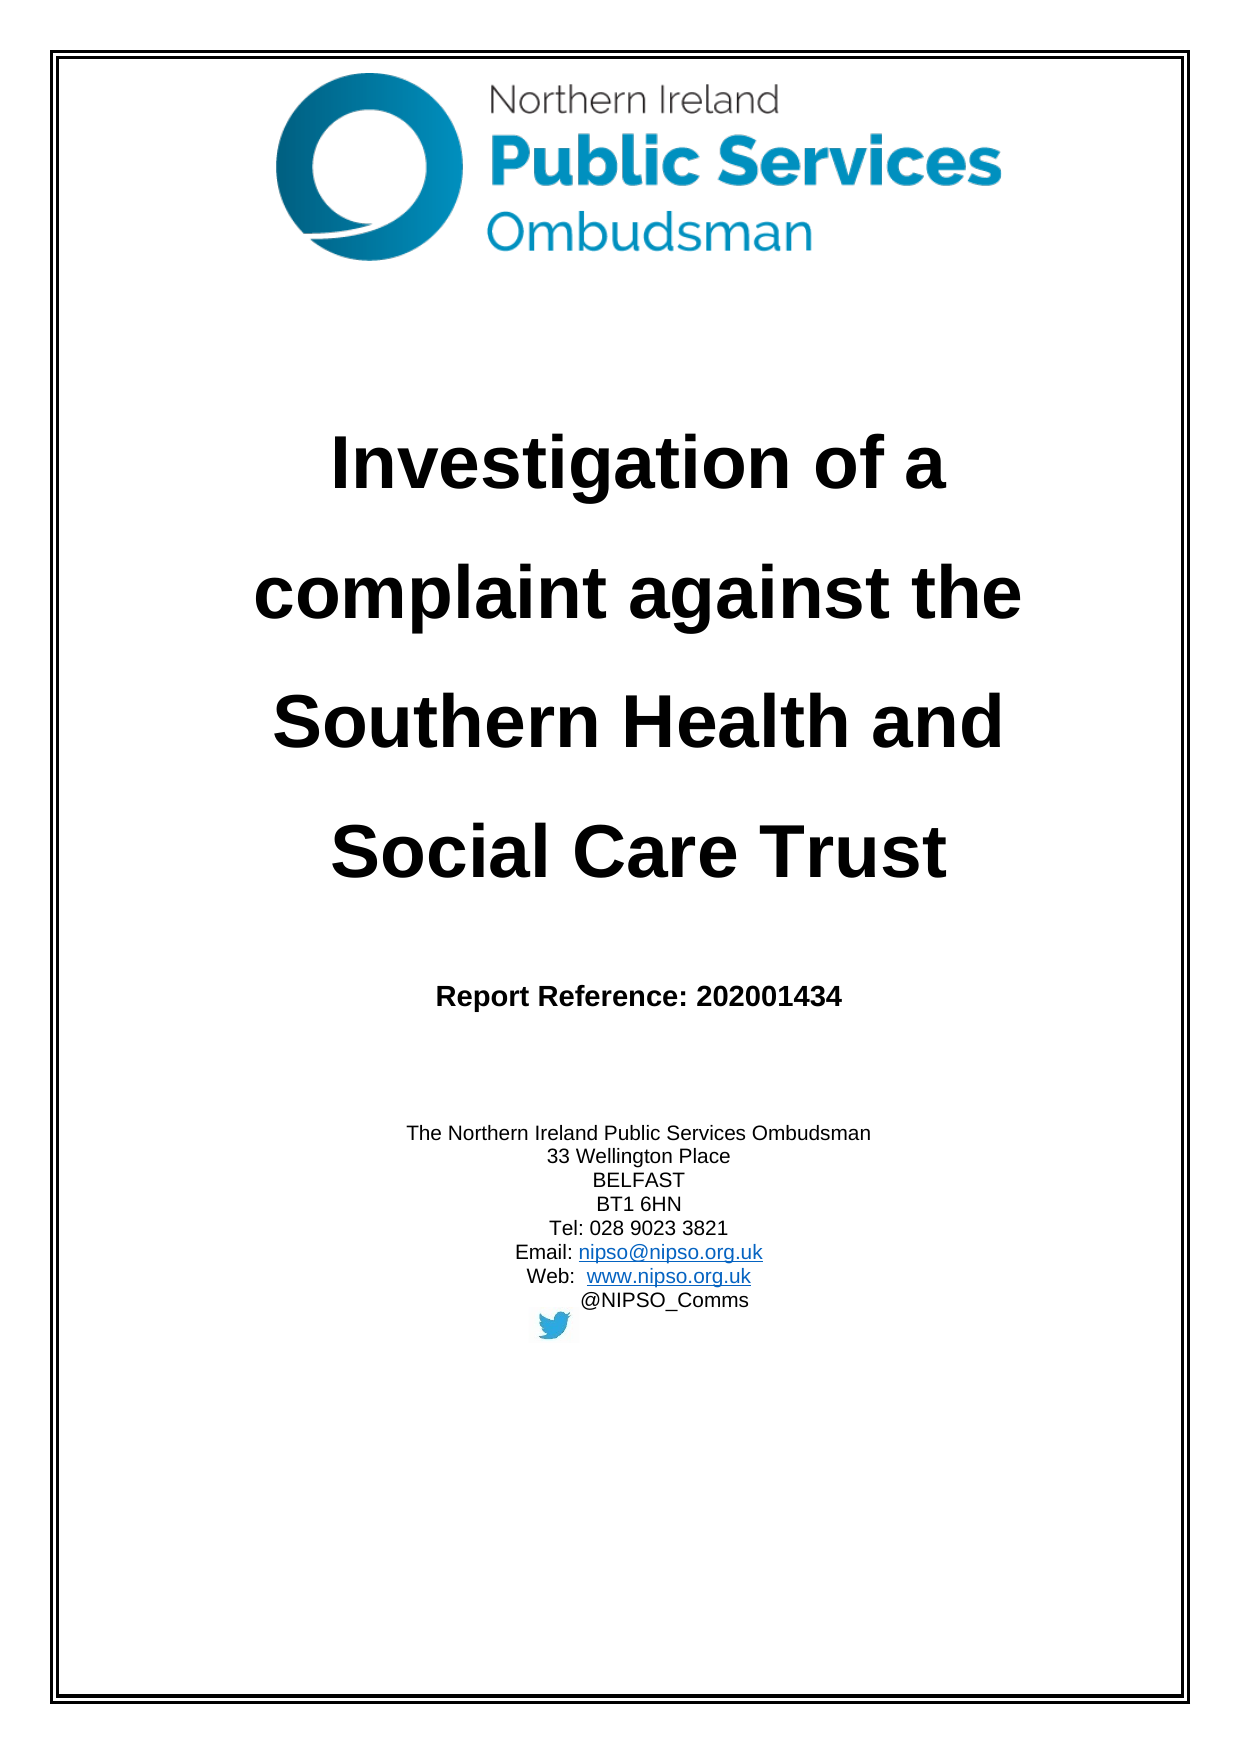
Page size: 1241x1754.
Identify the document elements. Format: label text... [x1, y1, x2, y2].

text Tel: 028 9023 3821 [187, 1216, 1090, 1240]
text @NIPSO_Comms [187, 1288, 1090, 1342]
text 33 Wellington Place [187, 1144, 1090, 1168]
text Investigation of a complaint against the Southern Health and Social Care Trust [187, 418, 1090, 893]
text BELFAST [187, 1168, 1090, 1192]
text Email: nipso@nipso.org.uk [187, 1240, 1090, 1264]
text BT1 6HN [187, 1192, 1090, 1216]
text Web: www.nipso.org.uk [187, 1264, 1090, 1288]
text Report Reference: 202001434 [187, 979, 1090, 1013]
text The Northern Ireland Public Services Ombudsman [187, 1120, 1090, 1144]
